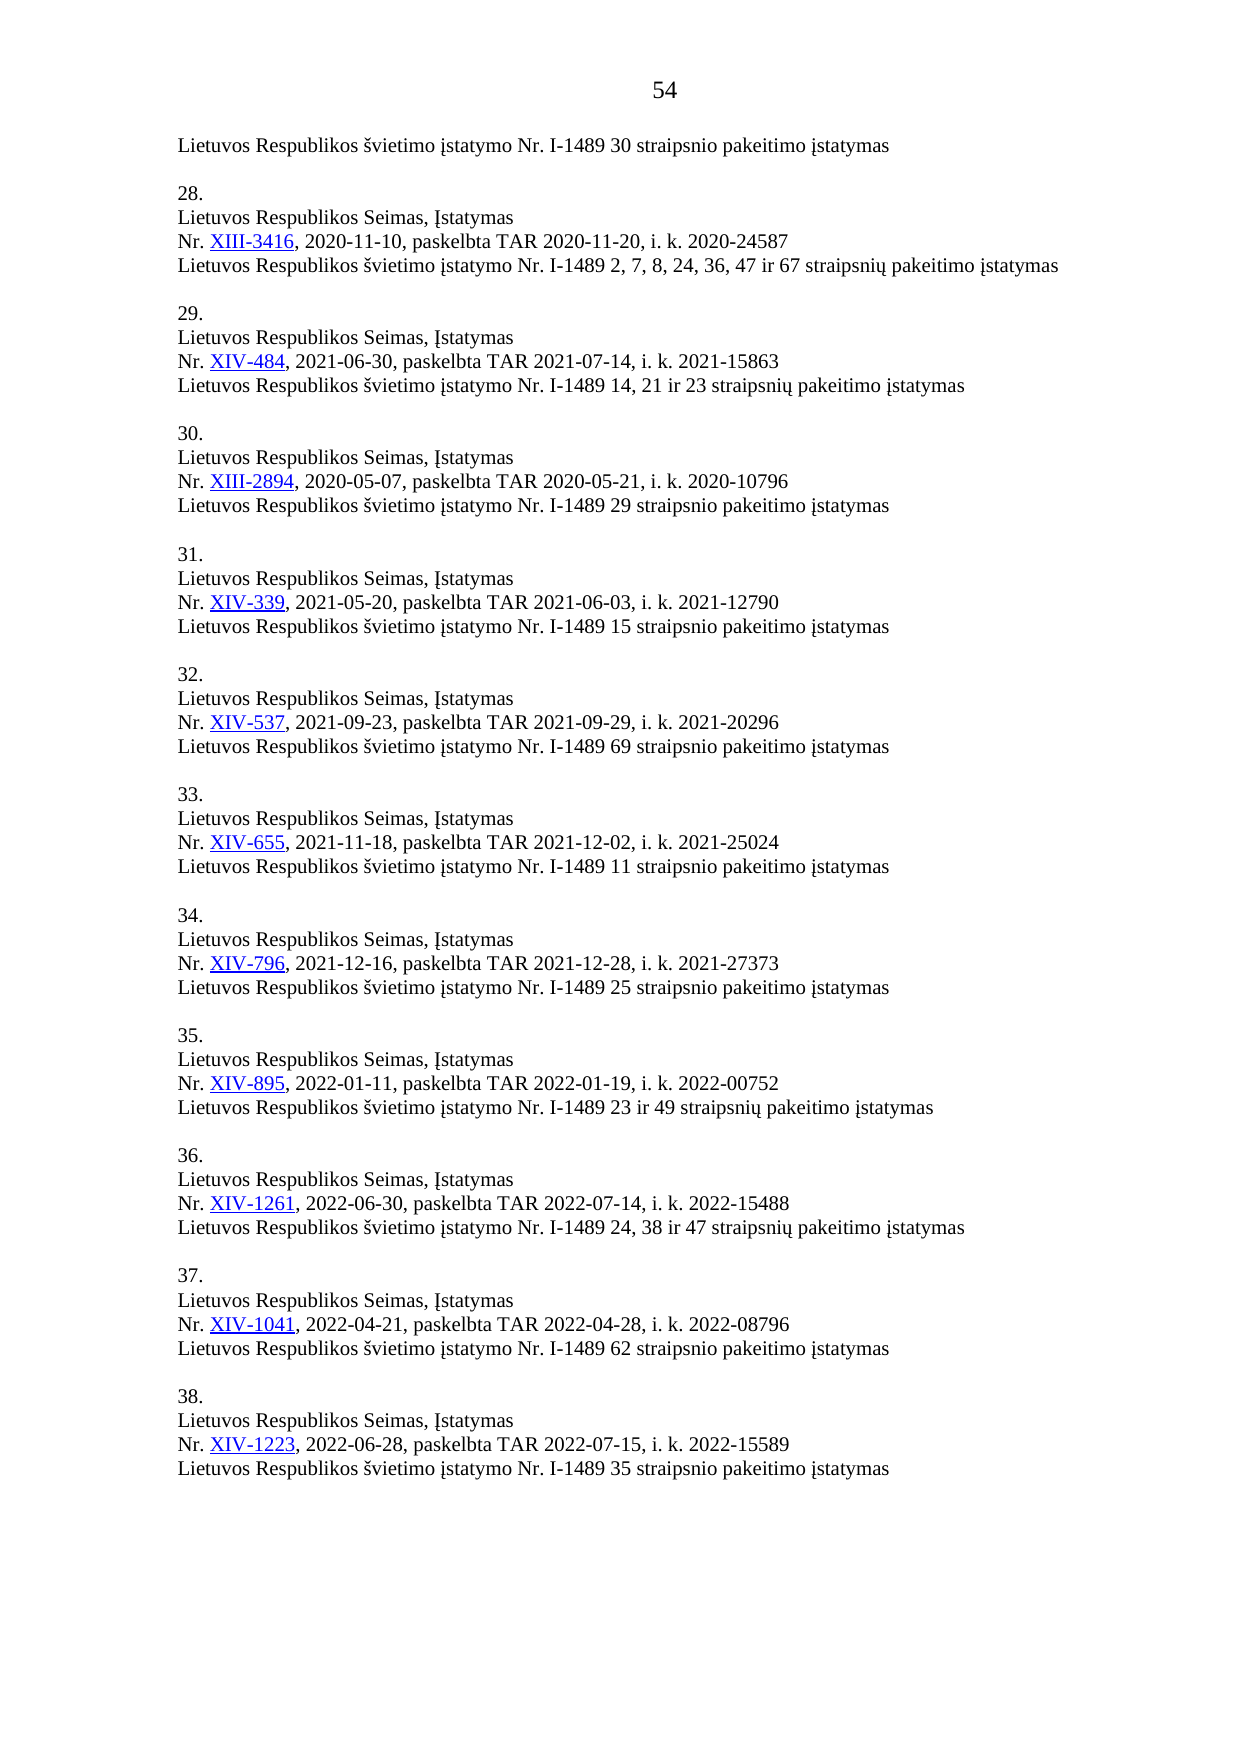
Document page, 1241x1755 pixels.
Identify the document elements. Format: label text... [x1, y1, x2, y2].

text 28. [177, 181, 1152, 205]
text Nr. XIV-796, 2021-12-16, paskelbta TAR 2021-12-28, i. k. 2021-27373 [177, 951, 1152, 975]
text Lietuvos Respublikos Seimas, Įstatymas [177, 927, 1152, 951]
text Lietuvos Respublikos Seimas, Įstatymas [177, 1287, 1152, 1312]
text 36. [177, 1143, 1152, 1167]
text Lietuvos Respublikos švietimo įstatymo Nr. I-1489 29 straipsnio pakeitimo įstatymas [177, 493, 1152, 517]
text Lietuvos Respublikos švietimo įstatymo Nr. I-1489 30 straipsnio pakeitimo įstatymas [177, 132, 1152, 157]
text Nr. XIV-895, 2022-01-11, paskelbta TAR 2022-01-19, i. k. 2022-00752 [177, 1071, 1152, 1095]
text Lietuvos Respublikos švietimo įstatymo Nr. I-1489 2, 7, 8, 24, 36, 47 ir 67 straipsnių pakeitimo įstatymas [177, 253, 1152, 277]
text 34. [177, 902, 1152, 927]
text 38. [177, 1384, 1152, 1408]
text Lietuvos Respublikos švietimo įstatymo Nr. I-1489 62 straipsnio pakeitimo įstatymas [177, 1336, 1152, 1360]
text Lietuvos Respublikos Seimas, Įstatymas [177, 566, 1152, 590]
text Nr. XIV-484, 2021-06-30, paskelbta TAR 2021-07-14, i. k. 2021-15863 [177, 349, 1152, 373]
text Nr. XIV-1223, 2022-06-28, paskelbta TAR 2022-07-15, i. k. 2022-15589 [177, 1432, 1152, 1456]
text Nr. XIII-2894, 2020-05-07, paskelbta TAR 2020-05-21, i. k. 2020-10796 [177, 469, 1152, 493]
text 31. [177, 542, 1152, 566]
text Lietuvos Respublikos švietimo įstatymo Nr. I-1489 24, 38 ir 47 straipsnių pakeitimo įstatymas [177, 1215, 1152, 1239]
text Lietuvos Respublikos Seimas, Įstatymas [177, 1047, 1152, 1071]
text Lietuvos Respublikos švietimo įstatymo Nr. I-1489 15 straipsnio pakeitimo įstatymas [177, 614, 1152, 638]
text Lietuvos Respublikos švietimo įstatymo Nr. I-1489 23 ir 49 straipsnių pakeitimo įstatymas [177, 1095, 1152, 1119]
text 37. [177, 1263, 1152, 1287]
text Lietuvos Respublikos Seimas, Įstatymas [177, 1167, 1152, 1191]
text Lietuvos Respublikos Seimas, Įstatymas [177, 686, 1152, 710]
text Lietuvos Respublikos švietimo įstatymo Nr. I-1489 14, 21 ir 23 straipsnių pakeitimo įstatymas [177, 373, 1152, 397]
text Lietuvos Respublikos švietimo įstatymo Nr. I-1489 11 straipsnio pakeitimo įstatymas [177, 854, 1152, 878]
text Lietuvos Respublikos Seimas, Įstatymas [177, 325, 1152, 349]
text Lietuvos Respublikos švietimo įstatymo Nr. I-1489 35 straipsnio pakeitimo įstatymas [177, 1456, 1152, 1480]
text 30. [177, 421, 1152, 445]
text Nr. XIV-1261, 2022-06-30, paskelbta TAR 2022-07-14, i. k. 2022-15488 [177, 1191, 1152, 1215]
text Lietuvos Respublikos švietimo įstatymo Nr. I-1489 25 straipsnio pakeitimo įstatymas [177, 975, 1152, 999]
text Nr. XIV-339, 2021-05-20, paskelbta TAR 2021-06-03, i. k. 2021-12790 [177, 590, 1152, 614]
text Nr. XIV-655, 2021-11-18, paskelbta TAR 2021-12-02, i. k. 2021-25024 [177, 830, 1152, 854]
text Lietuvos Respublikos Seimas, Įstatymas [177, 445, 1152, 469]
text 33. [177, 782, 1152, 806]
text 35. [177, 1023, 1152, 1047]
text Nr. XIV-537, 2021-09-23, paskelbta TAR 2021-09-29, i. k. 2021-20296 [177, 710, 1152, 734]
text Lietuvos Respublikos Seimas, Įstatymas [177, 205, 1152, 229]
text Lietuvos Respublikos Seimas, Įstatymas [177, 806, 1152, 830]
text Nr. XIII-3416, 2020-11-10, paskelbta TAR 2020-11-20, i. k. 2020-24587 [177, 229, 1152, 253]
text Nr. XIV-1041, 2022-04-21, paskelbta TAR 2022-04-28, i. k. 2022-08796 [177, 1312, 1152, 1336]
text 32. [177, 662, 1152, 686]
text 29. [177, 301, 1152, 325]
text Lietuvos Respublikos švietimo įstatymo Nr. I-1489 69 straipsnio pakeitimo įstatymas [177, 734, 1152, 758]
text Lietuvos Respublikos Seimas, Įstatymas [177, 1408, 1152, 1432]
